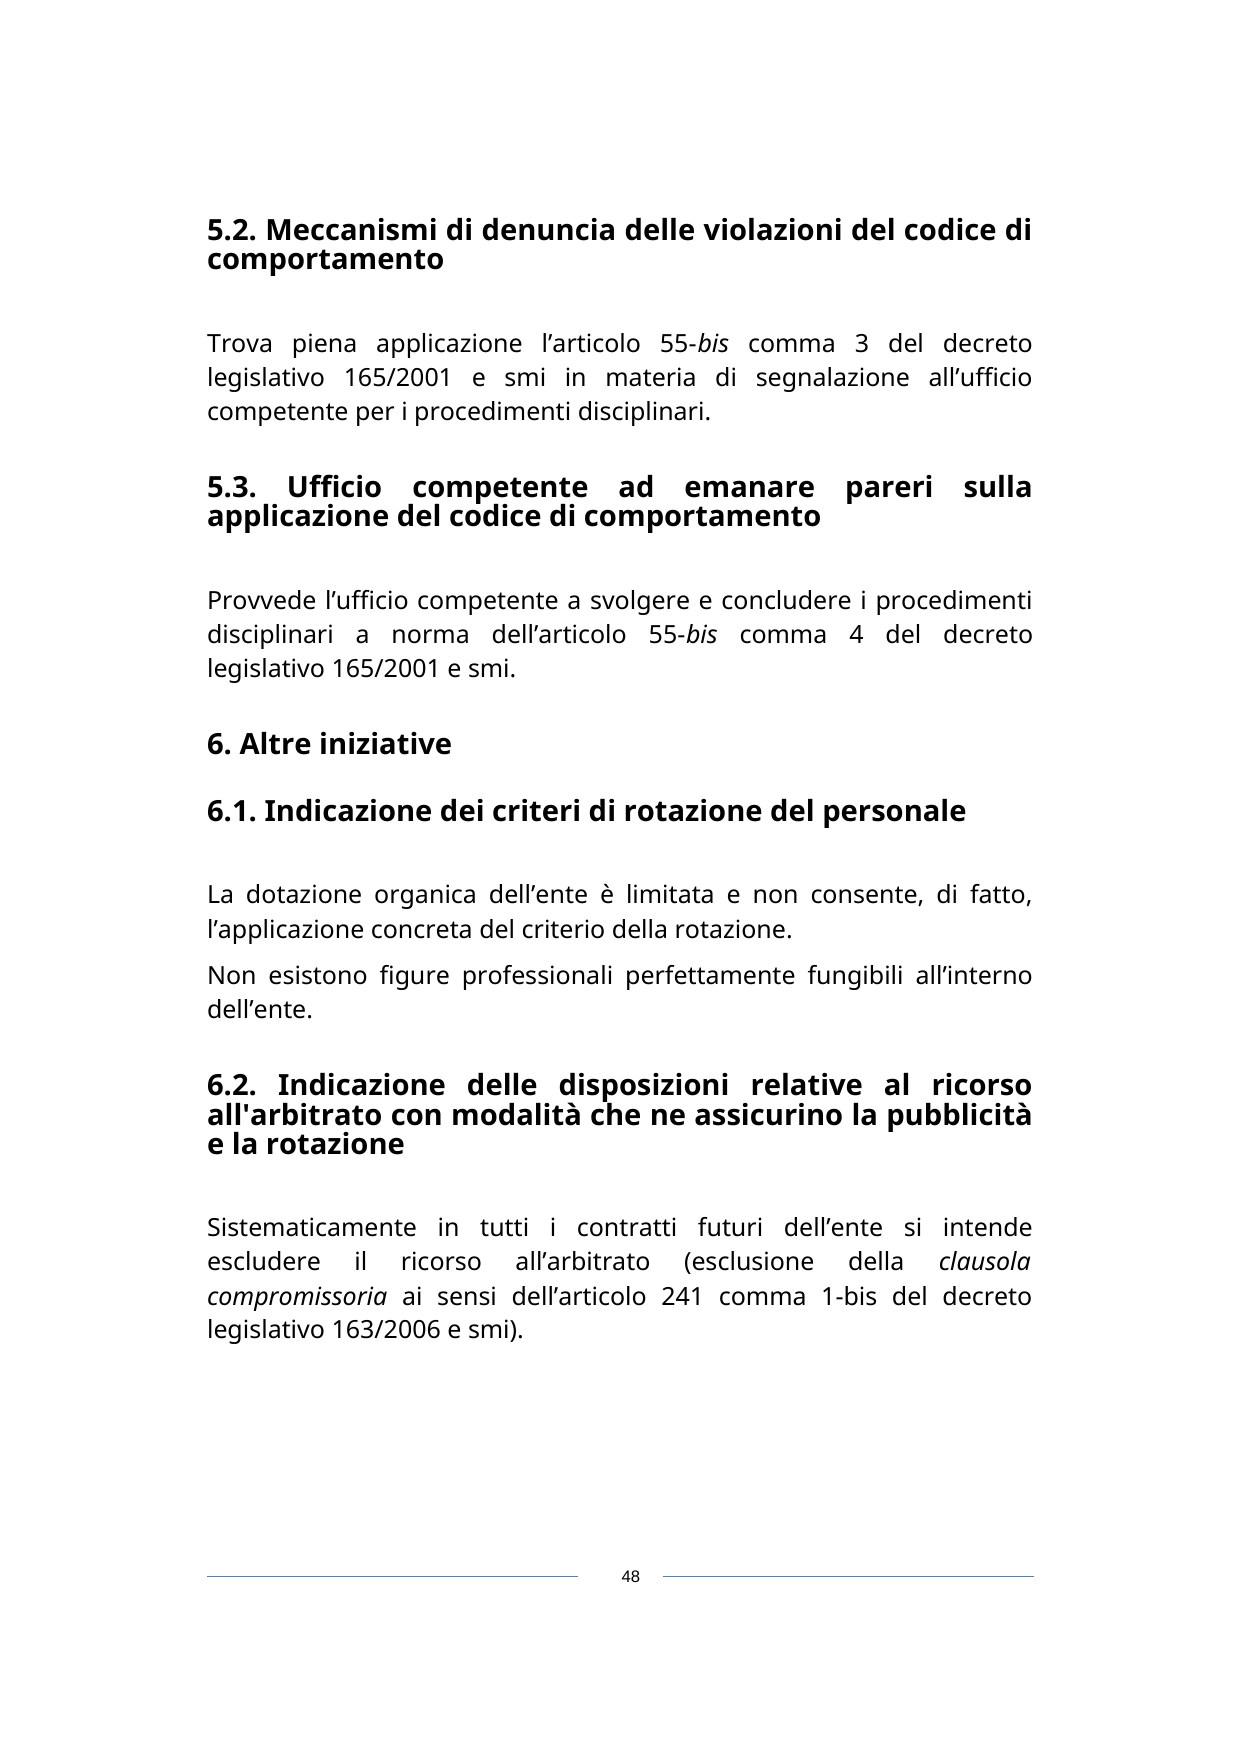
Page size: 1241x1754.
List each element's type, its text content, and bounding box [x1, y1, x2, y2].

text La dotazione organica dell’ente è limitata e non consente, di fatto, l’applicazione concreta del criterio della rotazione. [207, 877, 1033, 945]
text Non esistono figure professionali perfettamente fungibili all’interno dell’ente. [207, 958, 1033, 1026]
text Trova piena applicazione l’articolo 55-bis comma 3 del decreto legislativo 165/2001 e smi in materia di segnalazione all’ufficio competente per i procedimenti disciplinari. [207, 326, 1033, 428]
text Provvede l’ufficio competente a svolgere e concludere i procedimenti disciplinari a norma dell’articolo 55-bis comma 4 del decreto legislativo 165/2001 e smi. [207, 583, 1033, 685]
text 6.1. Indicazione dei criteri di rotazione del personale [207, 798, 1033, 827]
text Sistematicamente in tutti i contratti futuri dell’ente si intende escludere il ricorso all’arbitrato (esclusione della clausola compromissoria ai sensi dell’articolo 241 comma 1-bis del decreto legislativo 163/2006 e smi). [207, 1210, 1033, 1346]
text 5.3. Ufficio competente ad emanare pareri sulla applicazione del codice di comportamento [207, 474, 1033, 533]
text 6.2. Indicazione delle disposizioni relative al ricorso all'arbitrato con modalità che ne assicurino la pubblicità e la rotazione [207, 1072, 1033, 1160]
text 6. Altre iniziative [207, 731, 1033, 761]
text 5.2. Meccanismi di denuncia delle violazioni del codice di comportamento [207, 217, 1033, 276]
